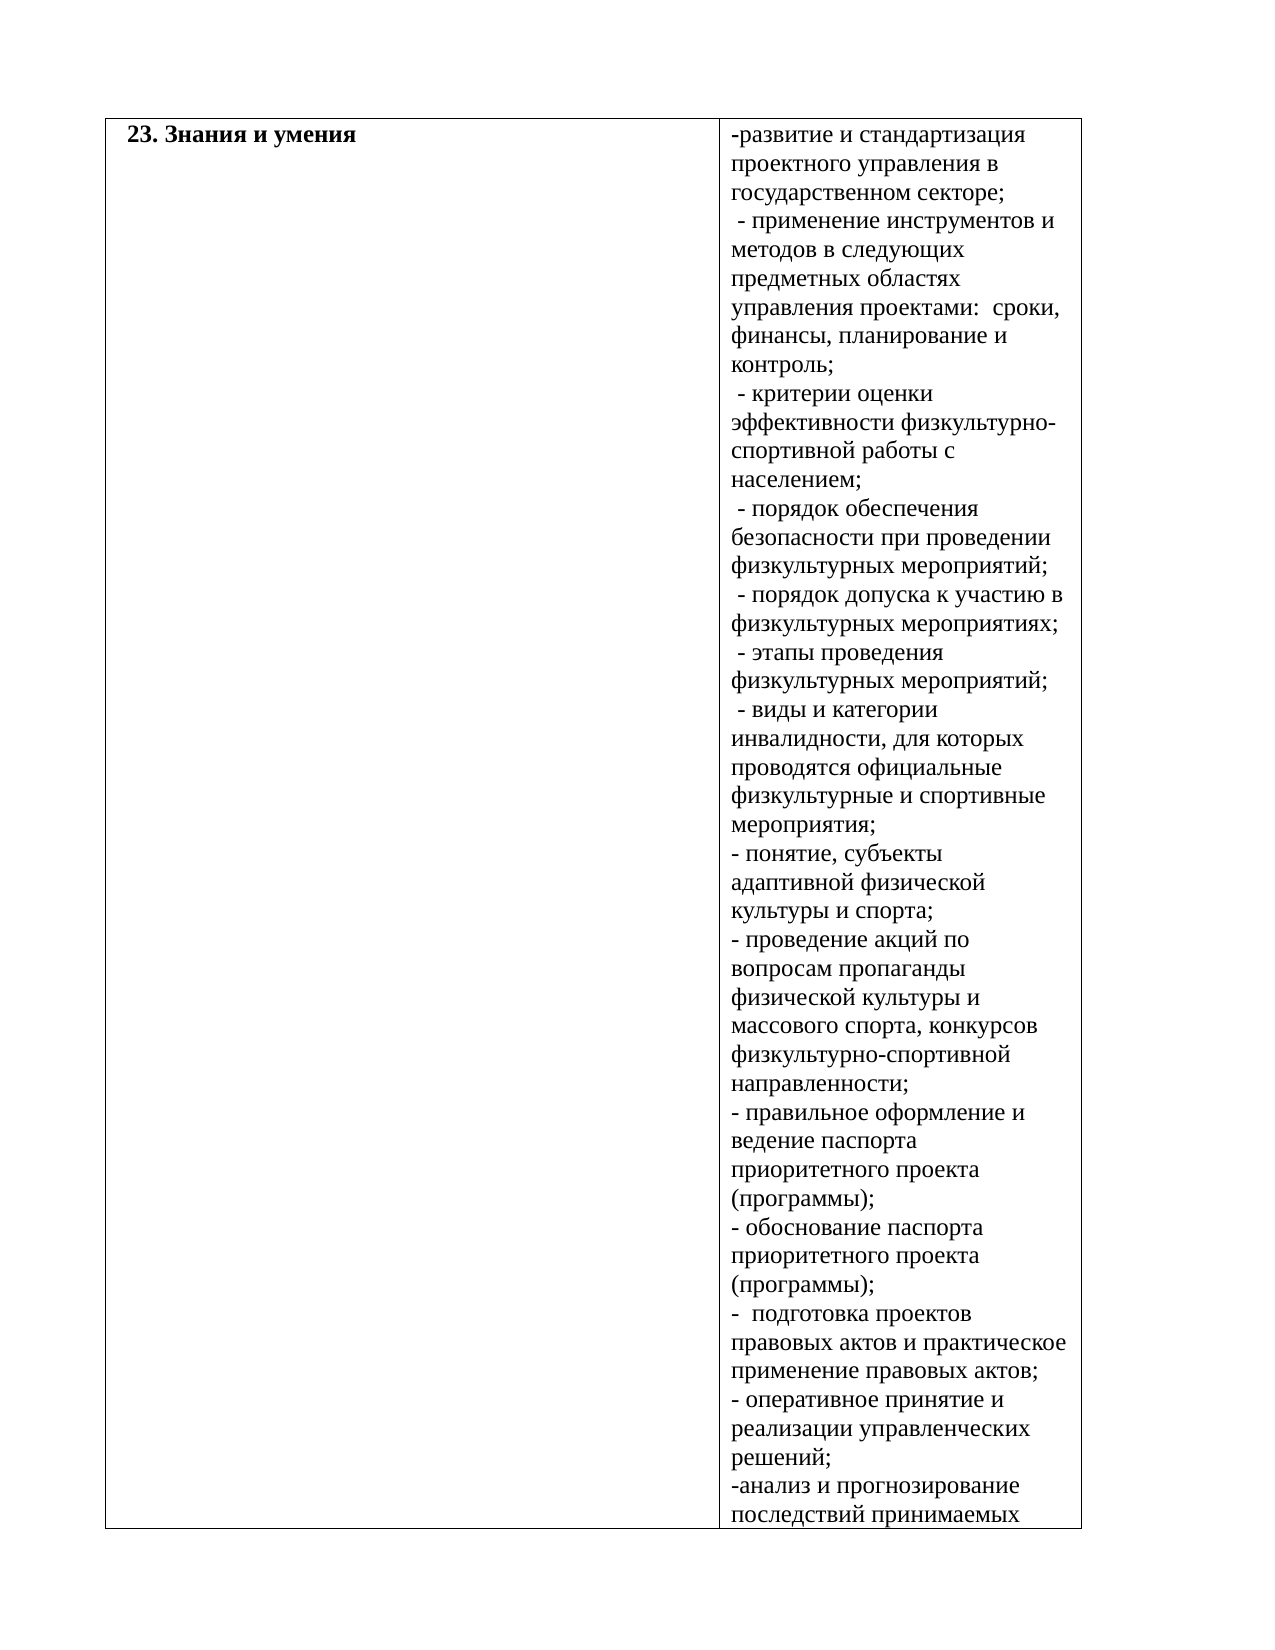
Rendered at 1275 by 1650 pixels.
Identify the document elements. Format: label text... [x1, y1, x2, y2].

table_cell Знания и умения [106, 119, 719, 1528]
table_cell -развитие и стандартизация проектного управления в государственном секторе; - применение инструментов и методов в следующих предметных областях управления проектами: сроки, финансы, планирование и контроль; - критерии оценки эффективности физкультурно-спортивной работы с населением; - порядок обеспечения безопасности при проведении физкультурных мероприятий; - порядок допуска к участию в физкультурных мероприятиях; - этапы проведения физкультурных мероприятий; - виды и категории инвалидности, для которых проводятся официальные физкультурные и спортивные мероприятия; - понятие, субъекты адаптивной физической культуры и спорта; - проведение акций по вопросам пропаганды физической культуры и массового спорта, конкурсов физкультурно-спортивной направленности; - правильное оформление и ведение паспорта приоритетного проекта (программы); - обоснование паспорта приоритетного проекта (программы); - подготовка проектов правовых актов и практическое применение правовых актов; - оперативное принятие и реализации управленческих решений; -анализ и прогнозирование последствий принимаемых [720, 119, 1081, 1528]
